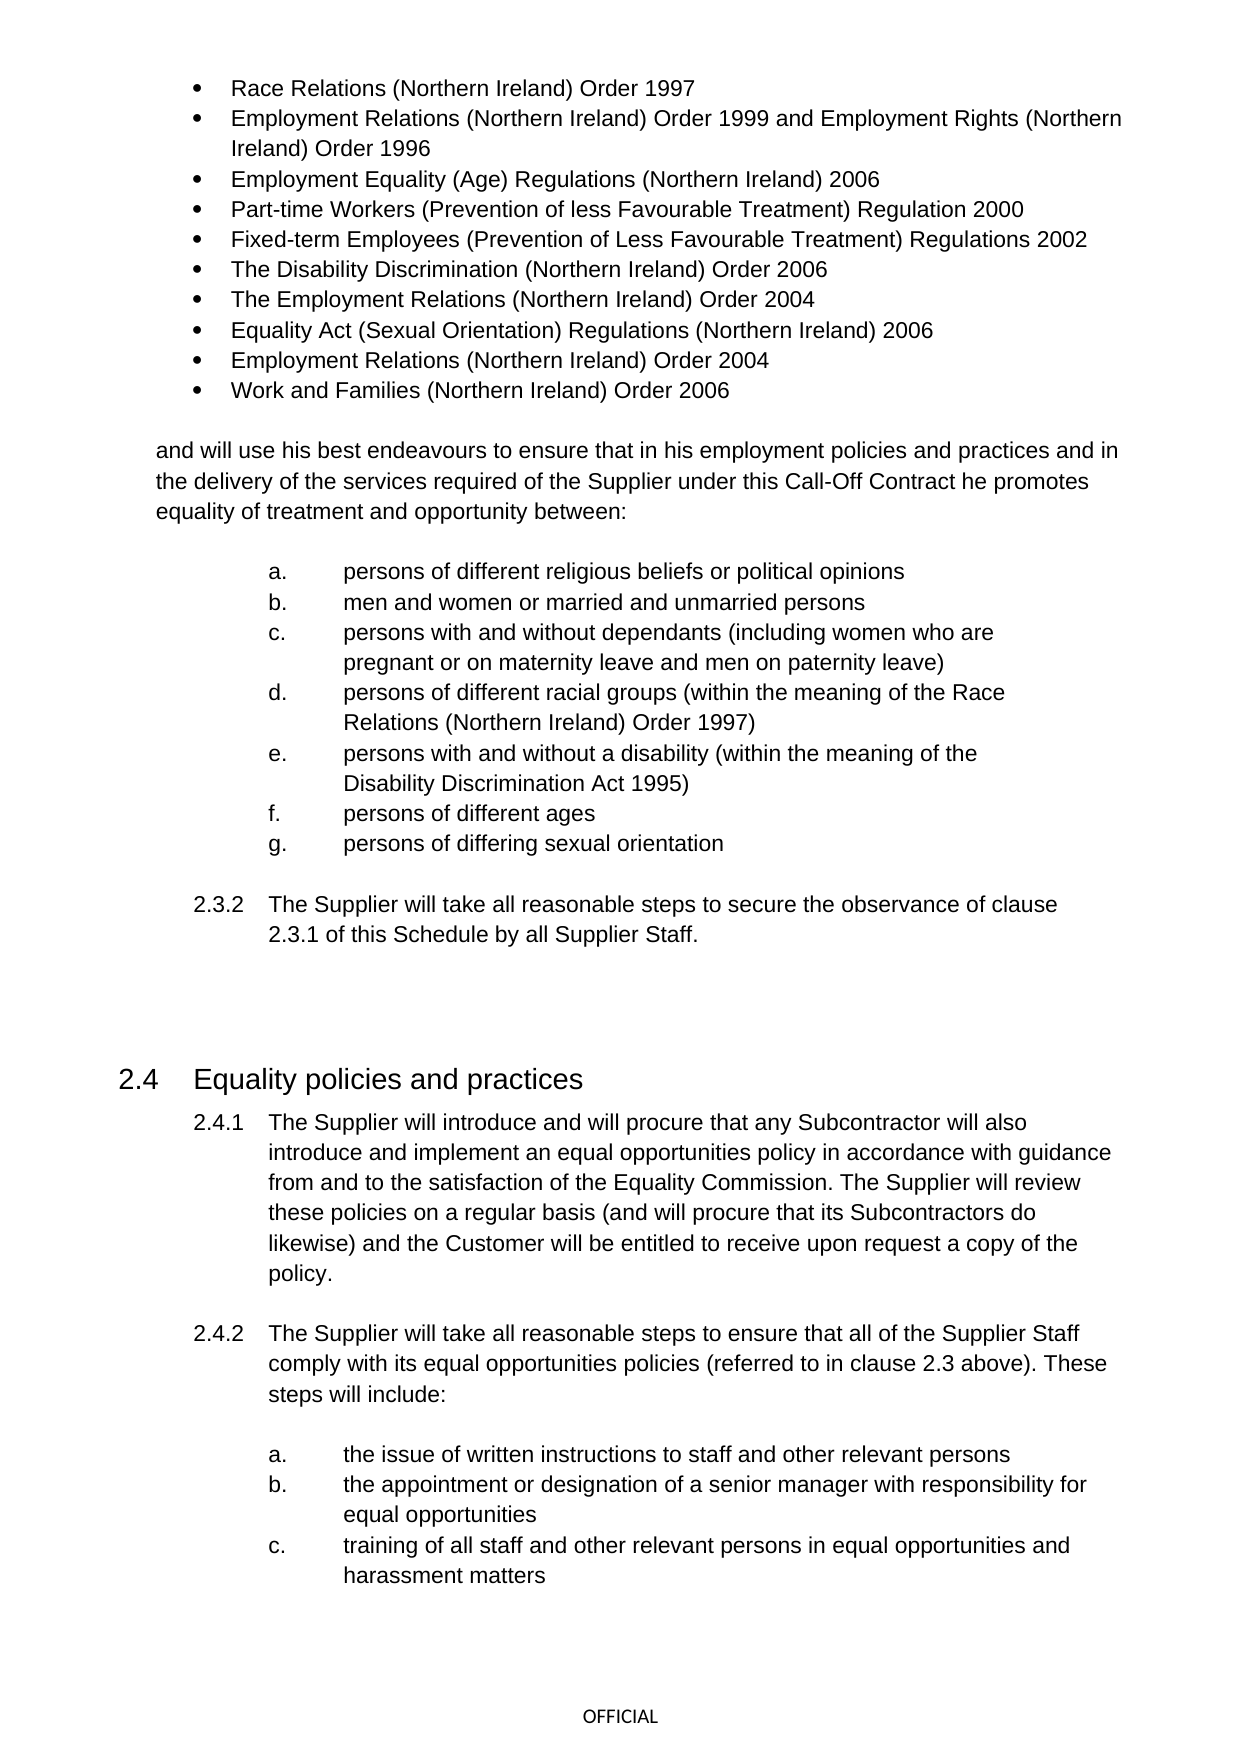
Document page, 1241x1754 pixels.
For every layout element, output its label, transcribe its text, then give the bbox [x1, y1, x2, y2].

text c. persons with and without dependants (including women who are [193, 619, 1122, 645]
list Equality Act (Sexual Orientation) Regulations (Northern Ireland) 2006 [193, 317, 1122, 343]
text c. training of all staff and other relevant persons in equal opportunities and harassment matters [268, 1532, 1122, 1588]
text b. men and women or married and unmarried persons [193, 588, 1122, 615]
list The Employment Relations (Northern Ireland) Order 2004 [193, 286, 1122, 313]
list Employment Relations (Northern Ireland) Order 1999 and Employment Rights (Northern Ireland) Order 1996 [193, 105, 1122, 162]
text 2.3.1 of this Schedule by all Supplier Staff. [193, 921, 1122, 947]
list Work and Families (Northern Ireland) Order 2006 [193, 377, 1122, 403]
text b. the appointment or designation of a senior manager with responsibility for equal opportunities [268, 1471, 1122, 1528]
text and will use his best endeavours to ensure that in his employment policies and practices and in the delivery of the services required of the Supplier under this Call-Off Contract he promotes equality of treatment and opportunity between: [156, 437, 1122, 524]
list Part-time Workers (Prevention of less Favourable Treatment) Regulation 2000 [193, 196, 1122, 222]
text Relations (Northern Ireland) Order 1997) [268, 709, 1122, 736]
text 2.3.2 The Supplier will take all reasonable steps to secure the observance of clause [118, 891, 1122, 917]
text a. the issue of written instructions to staff and other relevant persons [193, 1441, 1122, 1467]
list Race Relations (Northern Ireland) Order 1997 [193, 75, 1122, 101]
text Disability Discrimination Act 1995) [268, 770, 1122, 796]
list Employment Relations (Northern Ireland) Order 2004 [193, 347, 1122, 373]
list The Disability Discrimination (Northern Ireland) Order 2006 [193, 256, 1122, 283]
list Employment Equality (Age) Regulations (Northern Ireland) 2006 [193, 166, 1122, 192]
text e. persons with and without a disability (within the meaning of the [193, 739, 1122, 766]
text pregnant or on maternity leave and men on paternity leave) [268, 649, 1122, 675]
text f. persons of different ages [193, 800, 1122, 826]
text 2.4.2 The Supplier will take all reasonable steps to ensure that all of the Supplier Staff comply with its equal opportunities policies (referred to in clause 2.3 above). These steps will include: [193, 1320, 1122, 1407]
list Fixed-term Employees (Prevention of Less Favourable Treatment) Regulations 2002 [193, 226, 1122, 252]
text d. persons of different racial groups (within the meaning of the Race [193, 679, 1122, 706]
text a. persons of different religious beliefs or political opinions [193, 558, 1122, 585]
text 2.4.1 The Supplier will introduce and will procure that any Subcontractor will also introduce and implement an equal opportunities policy in accordance with guidance from and to the satisfaction of the Equality Commission. The Supplier will review these policies on a regular basis (and will procure that its Subcontractors do likewise) and the Customer will be entitled to receive upon request a copy of the policy. [193, 1109, 1122, 1286]
subtitle 2.4 Equality policies and practices [118, 1062, 1122, 1095]
text g. persons of differing sexual orientation [193, 830, 1122, 857]
